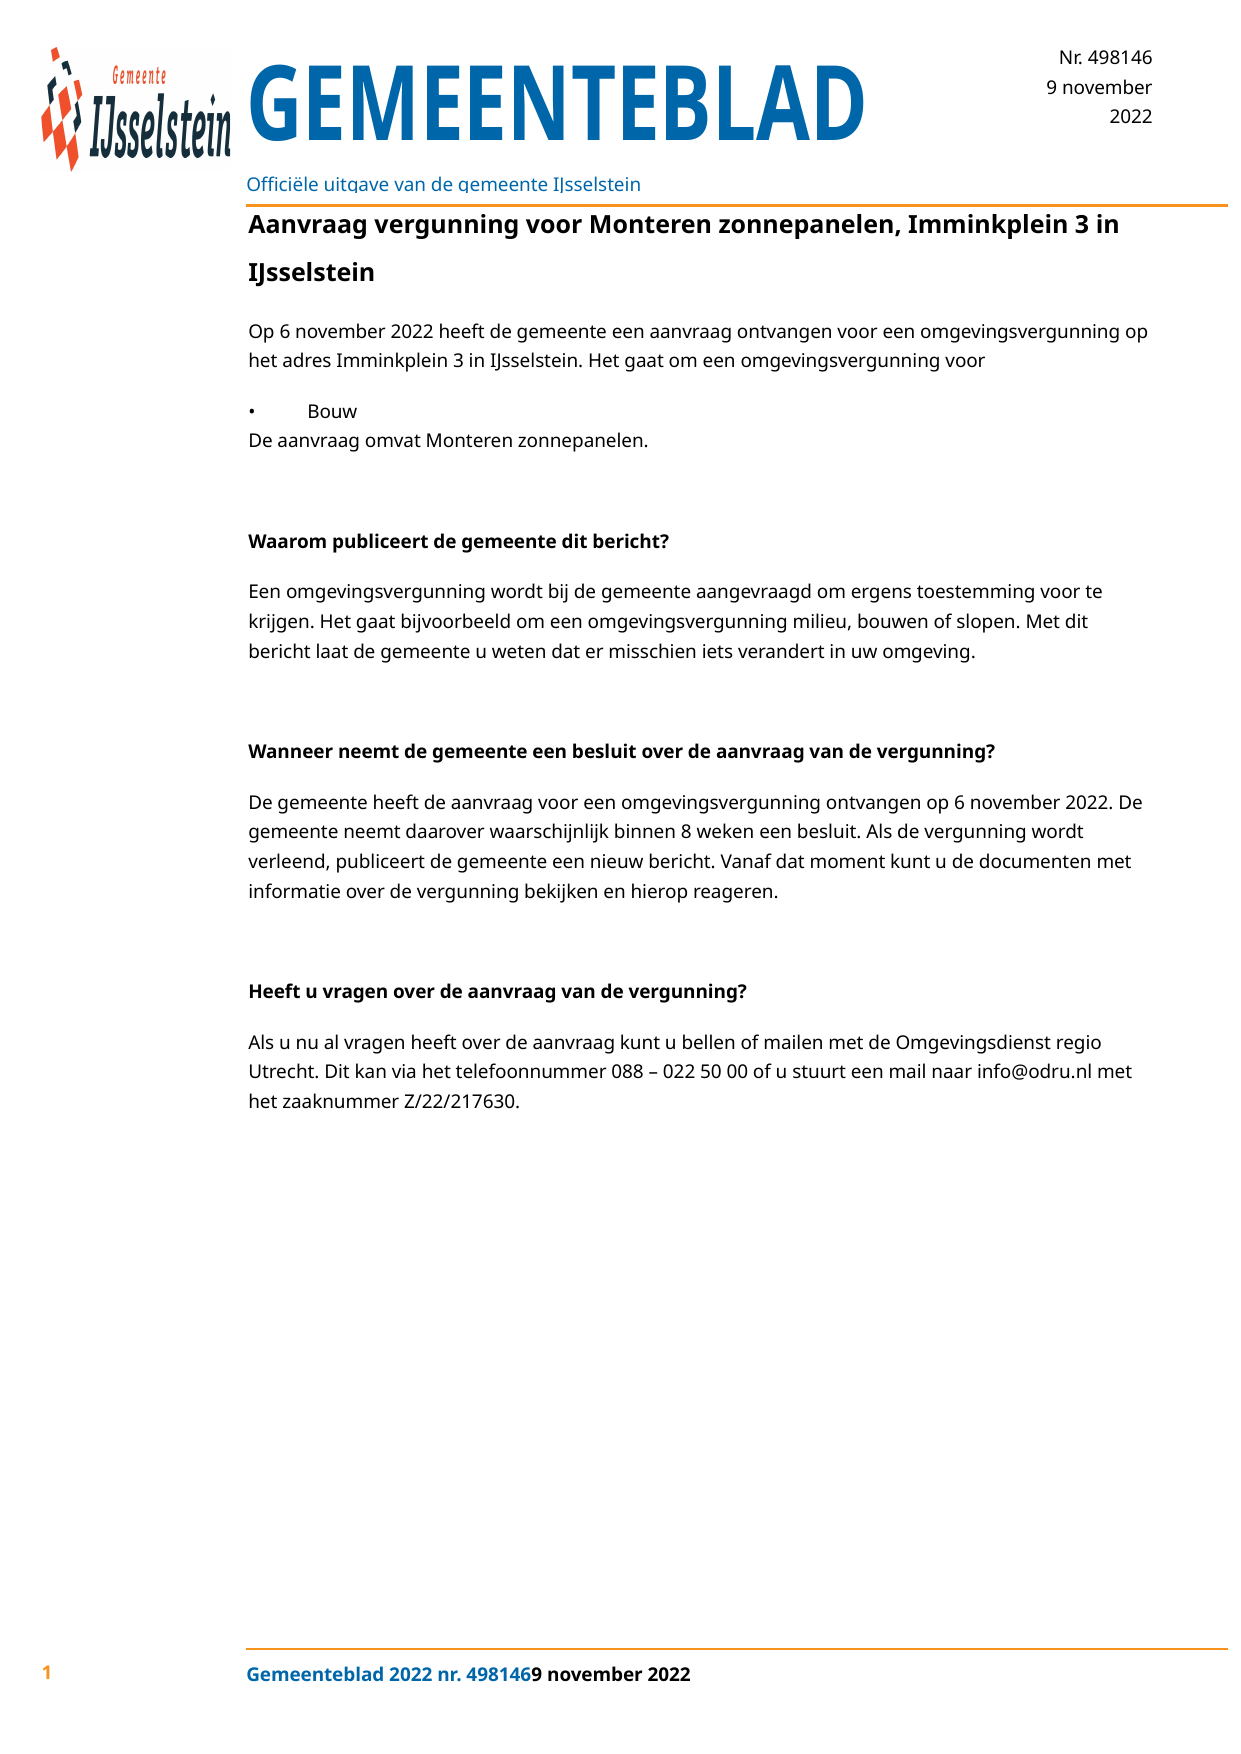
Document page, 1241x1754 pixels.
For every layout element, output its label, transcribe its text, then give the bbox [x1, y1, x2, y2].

text Aanvraag vergunning voor Monteren zonnepanelen, Imminkplein 3 in IJsselstein [248, 207, 1152, 288]
text Waarom publiceert de gemeente dit bericht? [248, 528, 1152, 554]
text Als u nu al vragen heeft over de aanvraag kunt u bellen of mailen met de Omgevingsdienst regio Utrecht. Dit kan via het telefoonnummer 088 – 022 50 00 of u stuurt een mail naar info@odru.nl met het zaaknummer Z/22/217630. [248, 1029, 1152, 1114]
text Op 6 november 2022 heeft de gemeente een aanvraag ontvangen voor een omgevingsvergunning op het adres Imminkplein 3 in IJsselstein. Het gaat om een omgevingsvergunning voor [248, 318, 1152, 373]
text Een omgevingsvergunning wordt bij de gemeente aangevraagd om ergens toestemming voor te krijgen. Het gaat bijvoorbeeld om een omgevingsvergunning milieu, bouwen of slopen. Met dit bericht laat de gemeente u weten dat er misschien iets verandert in uw omgeving. [248, 579, 1152, 664]
text De gemeente heeft de aanvraag voor een omgevingsvergunning ontvangen op 6 november 2022. De gemeente neemt daarover waarschijnlijk binnen 8 weken een besluit. Als de vergunning wordt verleend, publiceert de gemeente een nieuw bericht. Vanaf dat moment kunt u de documenten met informatie over de vergunning bekijken en hierop reageren. [248, 789, 1152, 904]
text Wanneer neemt de gemeente een besluit over de aanvraag van de vergunning? [248, 739, 1152, 764]
list Bouw [248, 398, 1152, 424]
picture [41, 47, 231, 172]
text Heeft u vragen over de aanvraag van de vergunning? [248, 979, 1152, 1004]
text De aanvraag omvat Monteren zonnepanelen. [248, 427, 1152, 453]
